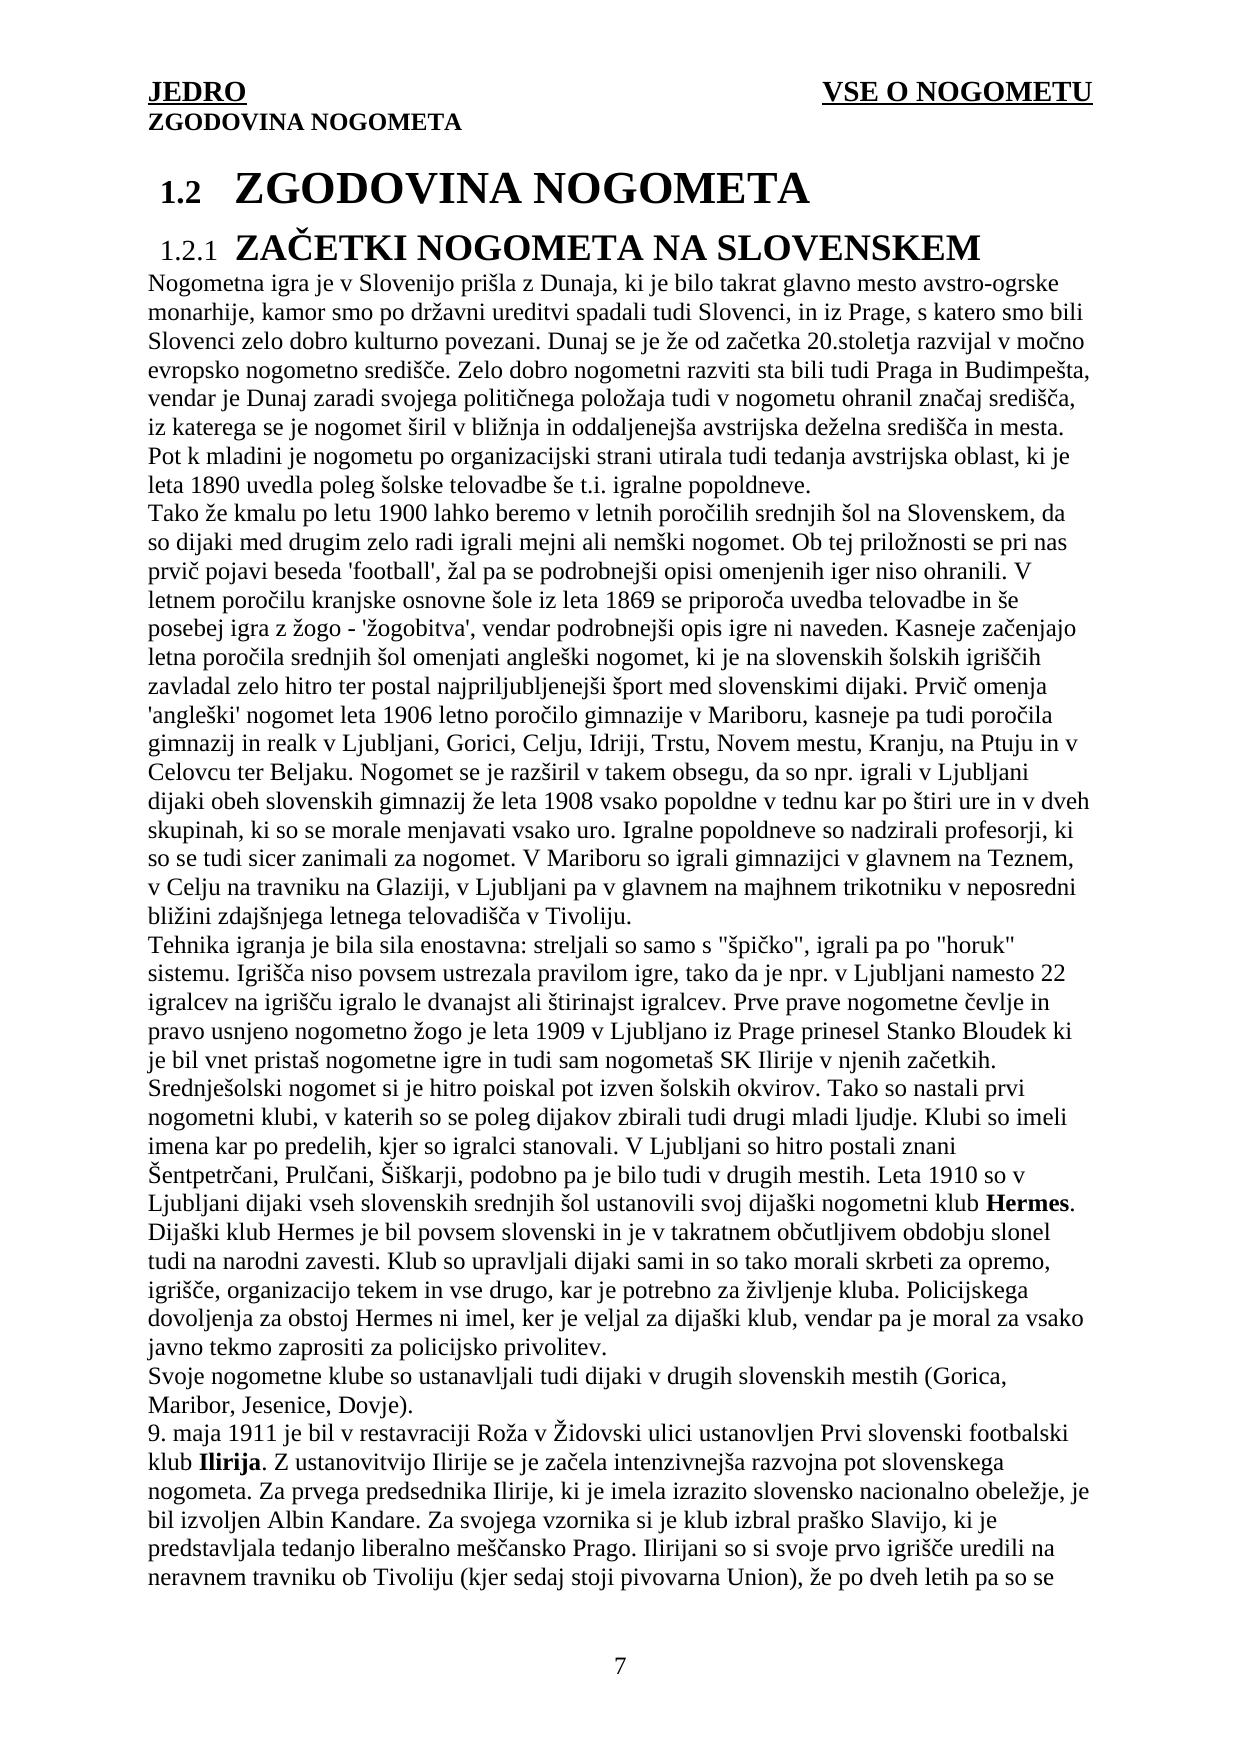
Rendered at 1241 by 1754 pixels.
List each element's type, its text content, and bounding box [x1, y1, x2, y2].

list ZAČETKI NOGOMETA NA SLOVENSKEM [159, 225, 1092, 268]
text Nogometna igra je v Slovenijo prišla z Dunaja, ki je bilo takrat glavno mesto avstro-ogrske monarhije, kamor smo po državni ureditvi spadali tudi Slovenci, in iz Prage, s katero smo bili Slovenci zelo dobro kulturno povezani. Dunaj se je že od začetka 20.stoletja razvijal v močno evropsko nogometno središče. Zelo dobro nogometni razviti sta bili tudi Praga in Budimpešta, vendar je Dunaj zaradi svojega političnega položaja tudi v nogometu ohranil značaj središča, iz katerega se je nogomet širil v bližnja in oddaljenejša avstrijska deželna središča in mesta. Pot k mladini je nogometu po organizacijski strani utirala tudi tedanja avstrijska oblast, ki je leta 1890 uvedla poleg šolske telovadbe še t.i. igralne popoldneve. Tako že kmalu po letu 1900 lahko beremo v letnih poročilih srednjih šol na Slovenskem, da so dijaki med drugim zelo radi igrali mejni ali nemški nogomet. Ob tej priložnosti se pri nas prvič pojavi beseda 'football', žal pa se podrobnejši opisi omenjenih iger niso ohranili. V letnem poročilu kranjske osnovne šole iz leta 1869 se priporoča uvedba telovadbe in še posebej igra z žogo - 'žogobitva', vendar podrobnejši opis igre ni naveden. Kasneje začenjajo letna poročila srednjih šol omenjati angleški nogomet, ki je na slovenskih šolskih igriščih zavladal zelo hitro ter postal najpriljubljenejši šport med slovenskimi dijaki. Prvič omenja 'angleški' nogomet leta 1906 letno poročilo gimnazije v Mariboru, kasneje pa tudi poročila gimnazij in realk v Ljubljani, Gorici, Celju, Idriji, Trstu, Novem mestu, Kranju, na Ptuju in v Celovcu ter Beljaku. Nogomet se je razširil v takem obsegu, da so npr. igrali v Ljubljani dijaki obeh slovenskih gimnazij že leta 1908 vsako popoldne v tednu kar po štiri ure in v dveh skupinah, ki so se morale menjavati vsako uro. Igralne popoldneve so nadzirali profesorji, ki so se tudi sicer zanimali za nogomet. V Mariboru so igrali gimnazijci v glavnem na Teznem, v Celju na travniku na Glaziji, v Ljubljani pa v glavnem na majhnem trikotniku v neposredni bližini zdajšnjega letnega telovadišča v Tivoliju. Tehnika igranja je bila sila enostavna: streljali so samo s "špičko", igrali pa po "horuk" sistemu. Igrišča niso povsem ustrezala pravilom igre, tako da je npr. v Ljubljani namesto 22 igralcev na igrišču igralo le dvanajst ali štirinajst igralcev. Prve prave nogometne čevlje in pravo usnjeno nogometno žogo je leta 1909 v Ljubljano iz Prage prinesel Stanko Bloudek ki je bil vnet pristaš nogometne igre in tudi sam nogometaš SK Ilirije v njenih začetkih. Srednješolski nogomet si je hitro poiskal pot izven šolskih okvirov. Tako so nastali prvi nogometni klubi, v katerih so se poleg dijakov zbirali tudi drugi mladi ljudje. Klubi so imeli imena kar po predelih, kjer so igralci stanovali. V Ljubljani so hitro postali znani Šentpetrčani, Prulčani, Šiškarji, podobno pa je bilo tudi v drugih mestih. Leta 1910 so v Ljubljani dijaki vseh slovenskih srednjih šol ustanovili svoj dijaški nogometni klub Hermes. Dijaški klub Hermes je bil povsem slovenski in je v takratnem občutljivem obdobju slonel tudi na narodni zavesti. Klub so upravljali dijaki sami in so tako morali skrbeti za opremo, igrišče, organizacijo tekem in vse drugo, kar je potrebno za življenje kluba. Policijskega dovoljenja za obstoj Hermes ni imel, ker je veljal za dijaški klub, vendar pa je moral za vsako javno tekmo zaprositi za policijsko privolitev. Svoje nogometne klube so ustanavljali tudi dijaki v drugih slovenskih mestih (Gorica, Maribor, Jesenice, Dovje). 9. maja 1911 je bil v restavraciji Roža v Židovski ulici ustanovljen Prvi slovenski footbalski klub Ilirija. Z ustanovitvijo Ilirije se je začela intenzivnejša razvojna pot slovenskega nogometa. Za prvega predsednika Ilirije, ki je imela izrazito slovensko nacionalno obeležje, je bil izvoljen Albin Kandare. Za svojega vzornika si je klub izbral praško Slavijo, ki je predstavljala tedanjo liberalno meščansko Prago. Ilirijani so si svoje prvo igrišče uredili na neravnem travniku ob Tivoliju (kjer sedaj stoji pivovarna Union), že po dveh letih pa so se [148, 268, 1092, 1591]
list ZGODOVINA NOGOMETA [159, 160, 1092, 213]
